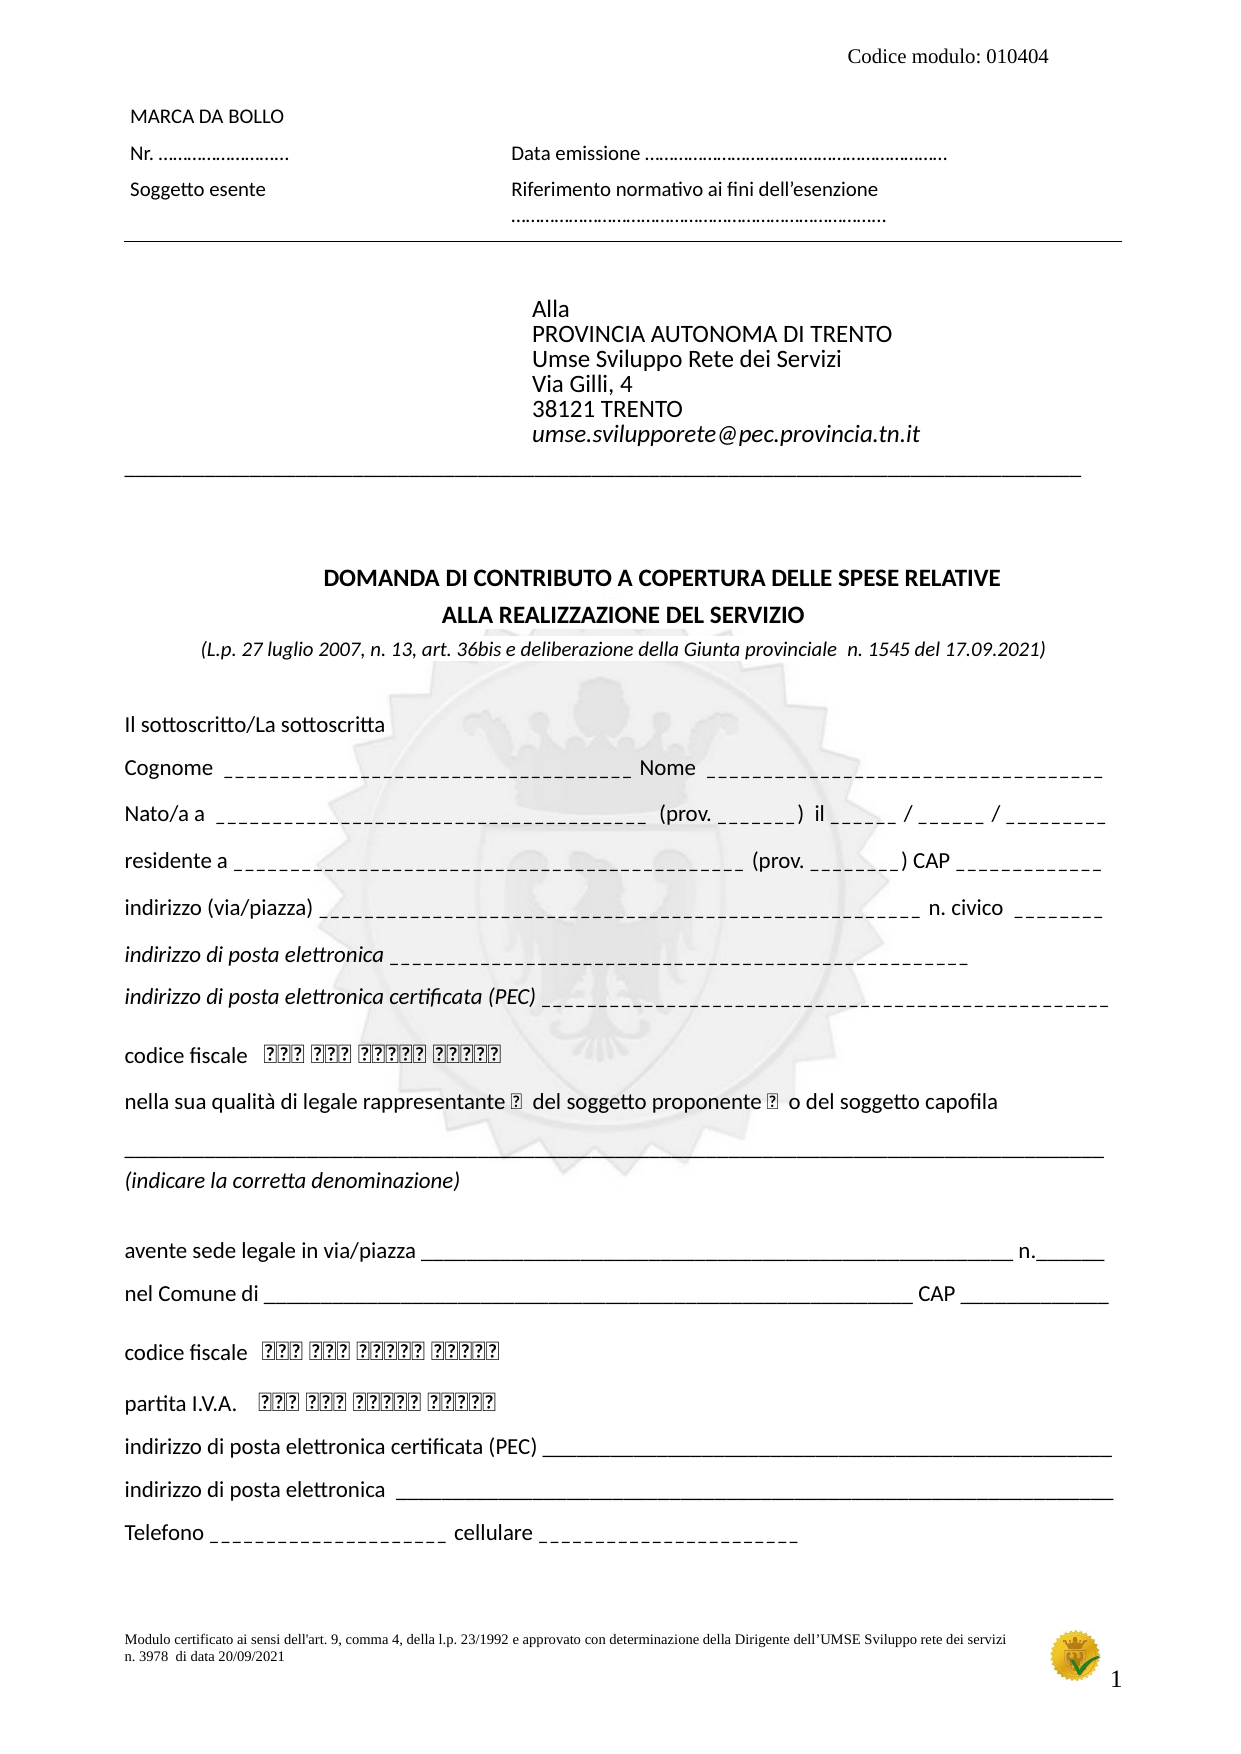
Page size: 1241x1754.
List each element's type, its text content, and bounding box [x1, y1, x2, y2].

picture [124, 1503, 1122, 1518]
text nella sua qualità di legale rappresentante  del soggetto proponente  o del soggetto capofila [124, 1087, 1122, 1115]
table_header MARCA DA BOLLO [124, 97, 506, 134]
text ALLA REALIZZAZIONE DEL SERVIZIO [124, 599, 1122, 629]
text Umse Sviluppo Rete dei Servizi [532, 348, 1169, 373]
picture [124, 1307, 1122, 1334]
picture [124, 1460, 1122, 1475]
picture [124, 1546, 1122, 1713]
text (indicare la corretta denominazione) [124, 1166, 1122, 1194]
text partita I.V.A.     [124, 1385, 1122, 1418]
text avente sede legale in via/piazza ____________________________________________________ n.______ [124, 1236, 1122, 1264]
text ______________________________________________________________________________________ [124, 1133, 1122, 1162]
table_cell Soggetto esente [124, 171, 506, 241]
text indirizzo di posta elettronica certificata (PEC) __________________________________________________ [124, 982, 1122, 1010]
text (L.p. 27 luglio 2007, n. 13, art. 36bis e deliberazione della Giunta provinciale n. 1545 del 17.09.2021) [124, 636, 1122, 661]
text ____________________________________________________________________________________ [124, 452, 1122, 480]
text residente a _____________________________________________ (prov. ________) CAP _____________ [124, 846, 1122, 874]
picture [124, 242, 1122, 452]
table_cell Riferimento normativo ai fini dell’esenzione …………………………………………………………………... [506, 171, 1122, 241]
text indirizzo di posta elettronica certificata (PEC) __________________________________________________ [124, 1432, 1122, 1460]
text PROVINCIA AUTONOMA DI TRENTO [532, 323, 1169, 348]
text indirizzo di posta elettronica ___________________________________________________ [124, 940, 1122, 968]
picture [124, 921, 1122, 940]
picture [124, 1070, 1122, 1087]
picture [124, 661, 1122, 710]
picture [124, 1194, 1122, 1236]
picture [124, 44, 1122, 97]
subtitle codice fiscale     [124, 1334, 1122, 1367]
text umse.svilupporete@pec.provincia.tn.it [532, 423, 1169, 448]
text DOMANDA DI CONTRIBUTO A COPERTURA DELLE SPESE RELATIVE [124, 562, 1122, 593]
picture [124, 1418, 1122, 1432]
picture [124, 874, 1122, 893]
picture [124, 1010, 1122, 1037]
text indirizzo di posta elettronica _______________________________________________________________ [124, 1475, 1122, 1503]
text Via Gilli, 4 [532, 373, 1169, 398]
table_cell Data emissione ……………………………………………………… [506, 134, 1122, 171]
text Nato/a a ______________________________________ (prov. _______) il ______ / ______ / _________ [124, 799, 1122, 827]
picture [124, 1162, 1122, 1166]
table_cell Nr. ……………………... [124, 134, 506, 171]
picture [124, 781, 1122, 799]
list Cognome ____________________________________ Nome ___________________________________ [18, 753, 1122, 781]
picture [124, 1367, 1122, 1385]
text Alla [532, 298, 1169, 323]
table_header [506, 97, 1122, 134]
text Il sottoscritto/La sottoscritta [124, 710, 1122, 738]
picture [124, 480, 1122, 562]
picture [124, 827, 1122, 846]
subtitle codice fiscale     [124, 1037, 1122, 1070]
text Telefono _____________________ cellulare _______________________ [124, 1518, 1122, 1546]
text indirizzo (via/piazza) _____________________________________________________ n. civico ________ [124, 893, 1122, 921]
picture [124, 968, 1122, 982]
picture [124, 1115, 1122, 1133]
picture [124, 629, 1122, 636]
picture [124, 593, 1122, 599]
picture [124, 738, 1122, 753]
picture [124, 1264, 1122, 1279]
text 38121 TRENTO [532, 398, 1169, 423]
text nel Comune di _________________________________________________________ CAP _____________ [124, 1279, 1122, 1307]
